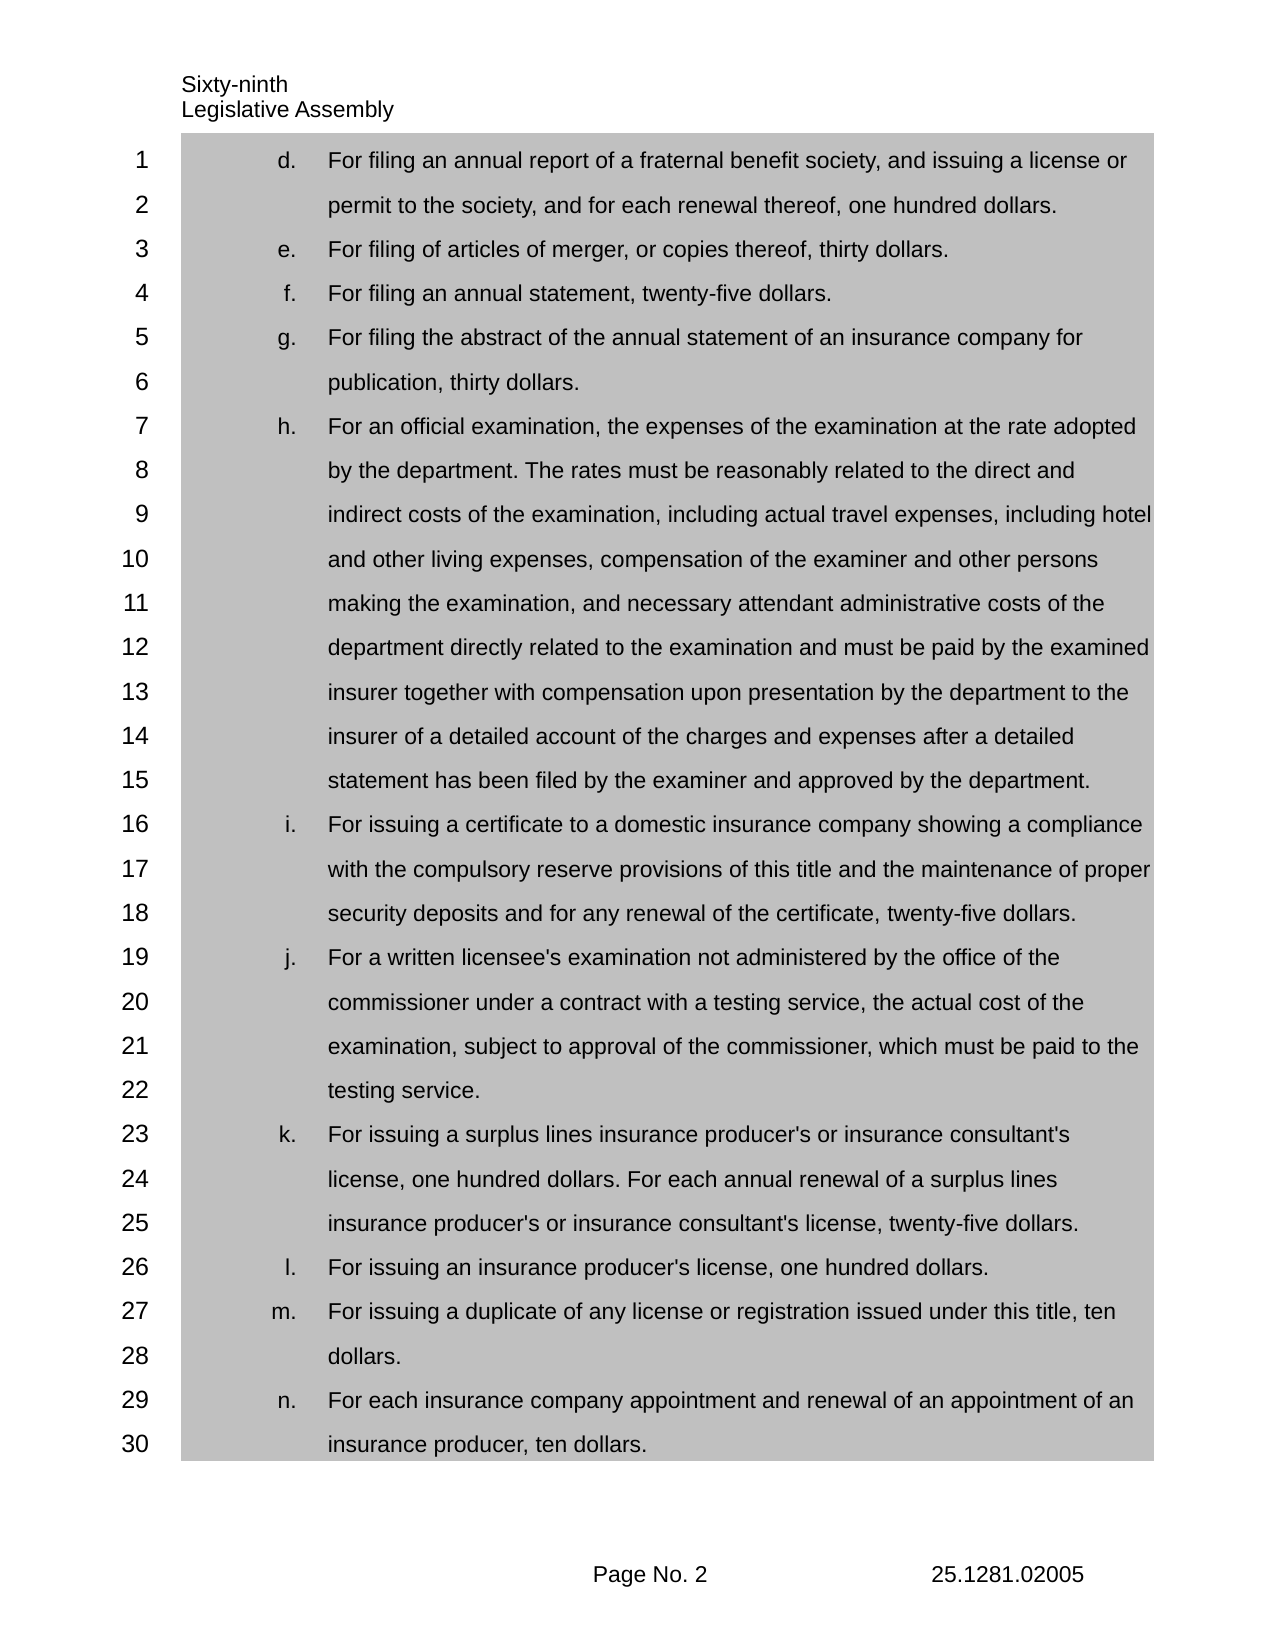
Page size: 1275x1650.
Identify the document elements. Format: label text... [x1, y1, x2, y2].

text d. For filing an annual report of a fraternal benefit society, and issuing a license or permit to the society, and for each renewal thereof, one hundred dollars. [181, 133, 1154, 222]
text m. For issuing a duplicate of any license or registration issued under this title, ten dollars. [181, 1284, 1154, 1373]
text l. For issuing an insurance producer's license, one hundred dollars. [181, 1240, 1154, 1284]
text i. For issuing a certificate to a domestic insurance company showing a compliance with the compulsory reserve provisions of this title and the maintenance of proper security deposits and for any renewal of the certificate, twenty‑five dollars. [181, 797, 1154, 930]
text k. For issuing a surplus lines insurance producer's or insurance consultant's license, one hundred dollars. For each annual renewal of a surplus lines insurance producer's or insurance consultant's license, twenty‑five dollars. [181, 1107, 1154, 1240]
text f. For filing an annual statement, twenty‑five dollars. [181, 266, 1154, 310]
text j. For a written licensee's examination not administered by the office of the commissioner under a contract with a testing service, the actual cost of the examination, subject to approval of the commissioner, which must be paid to the testing service. [181, 930, 1154, 1107]
text h. For an official examination, the expenses of the examination at the rate adopted by the department. The rates must be reasonably related to the direct and indirect costs of the examination, including actual travel expenses, including hotel and other living expenses, compensation of the examiner and other persons making the examination, and necessary attendant administrative costs of the department directly related to the examination and must be paid by the examined insurer together with compensation upon presentation by the department to the insurer of a detailed account of the charges and expenses after a detailed statement has been filed by the examiner and approved by the department. [181, 399, 1154, 797]
text e. For filing of articles of merger, or copies thereof, thirty dollars. [181, 222, 1154, 266]
text g. For filing the abstract of the annual statement of an insurance company for publication, thirty dollars. [181, 310, 1154, 399]
text n. For each insurance company appointment and renewal of an appointment of an insurance producer, ten dollars. [181, 1373, 1154, 1461]
